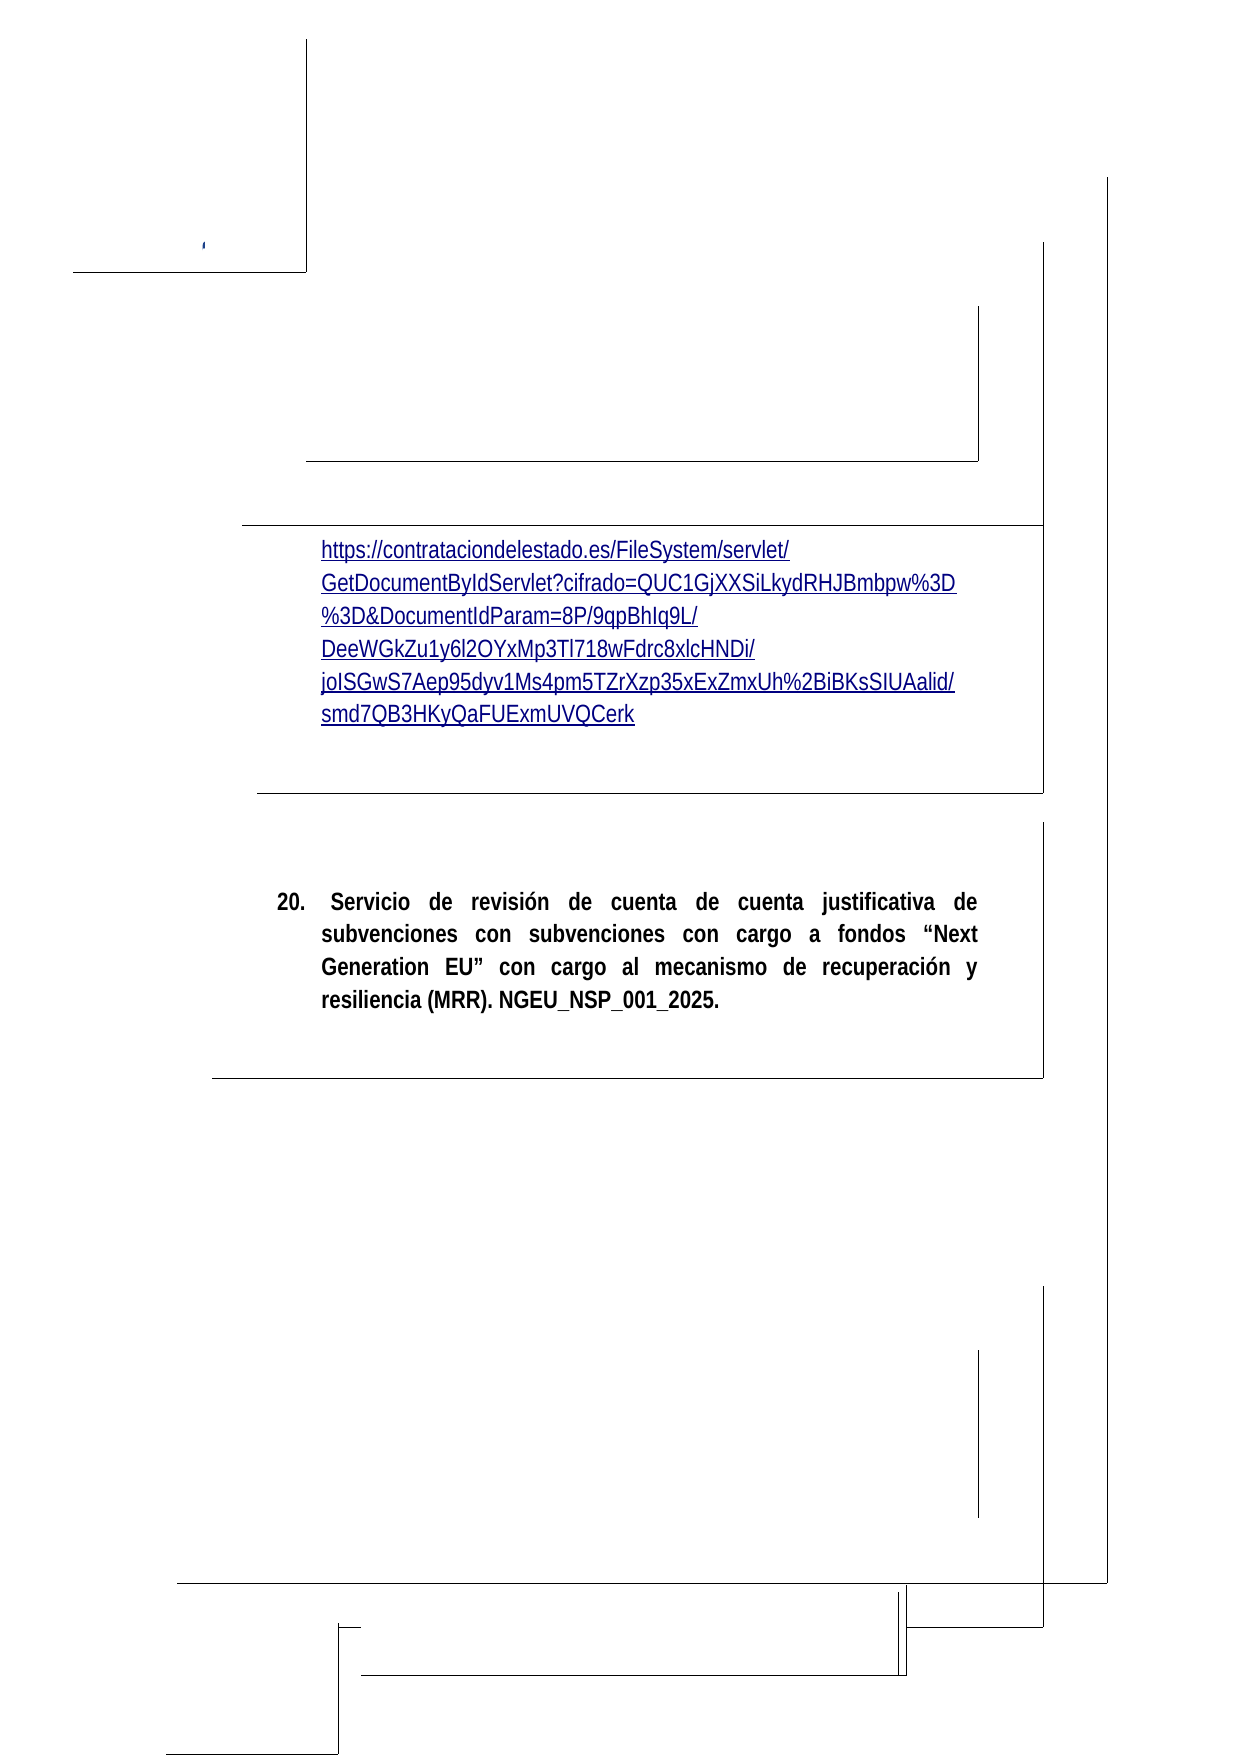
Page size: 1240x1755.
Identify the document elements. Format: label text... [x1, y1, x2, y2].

list Servicio de revisión de cuenta de cuenta justificativa de subvenciones con subvenciones con cargo a fondos “Next Generation EU” con cargo al mecanismo de recuperación y resiliencia (MRR). NGEU_NSP_001_2025. [212, 822, 1043, 1078]
list https://contrataciondelestado.es/FileSystem/servlet/GetDocumentByIdServlet?cifrado=QUC1GjXXSiLkydRHJBmbpw%3D%3D&DocumentIdParam=8P/9qpBhIq9L/DeeWGkZu1y6l2OYxMp3Tl718wFdrc8xlcHNDi/joISGwS7Aep95dyv1Ms4pm5TZrXzp35xExZmxUh%2BiBKsSIUAalid/smd7QB3HKyQaFUExmUVQCerk [257, 470, 1043, 793]
